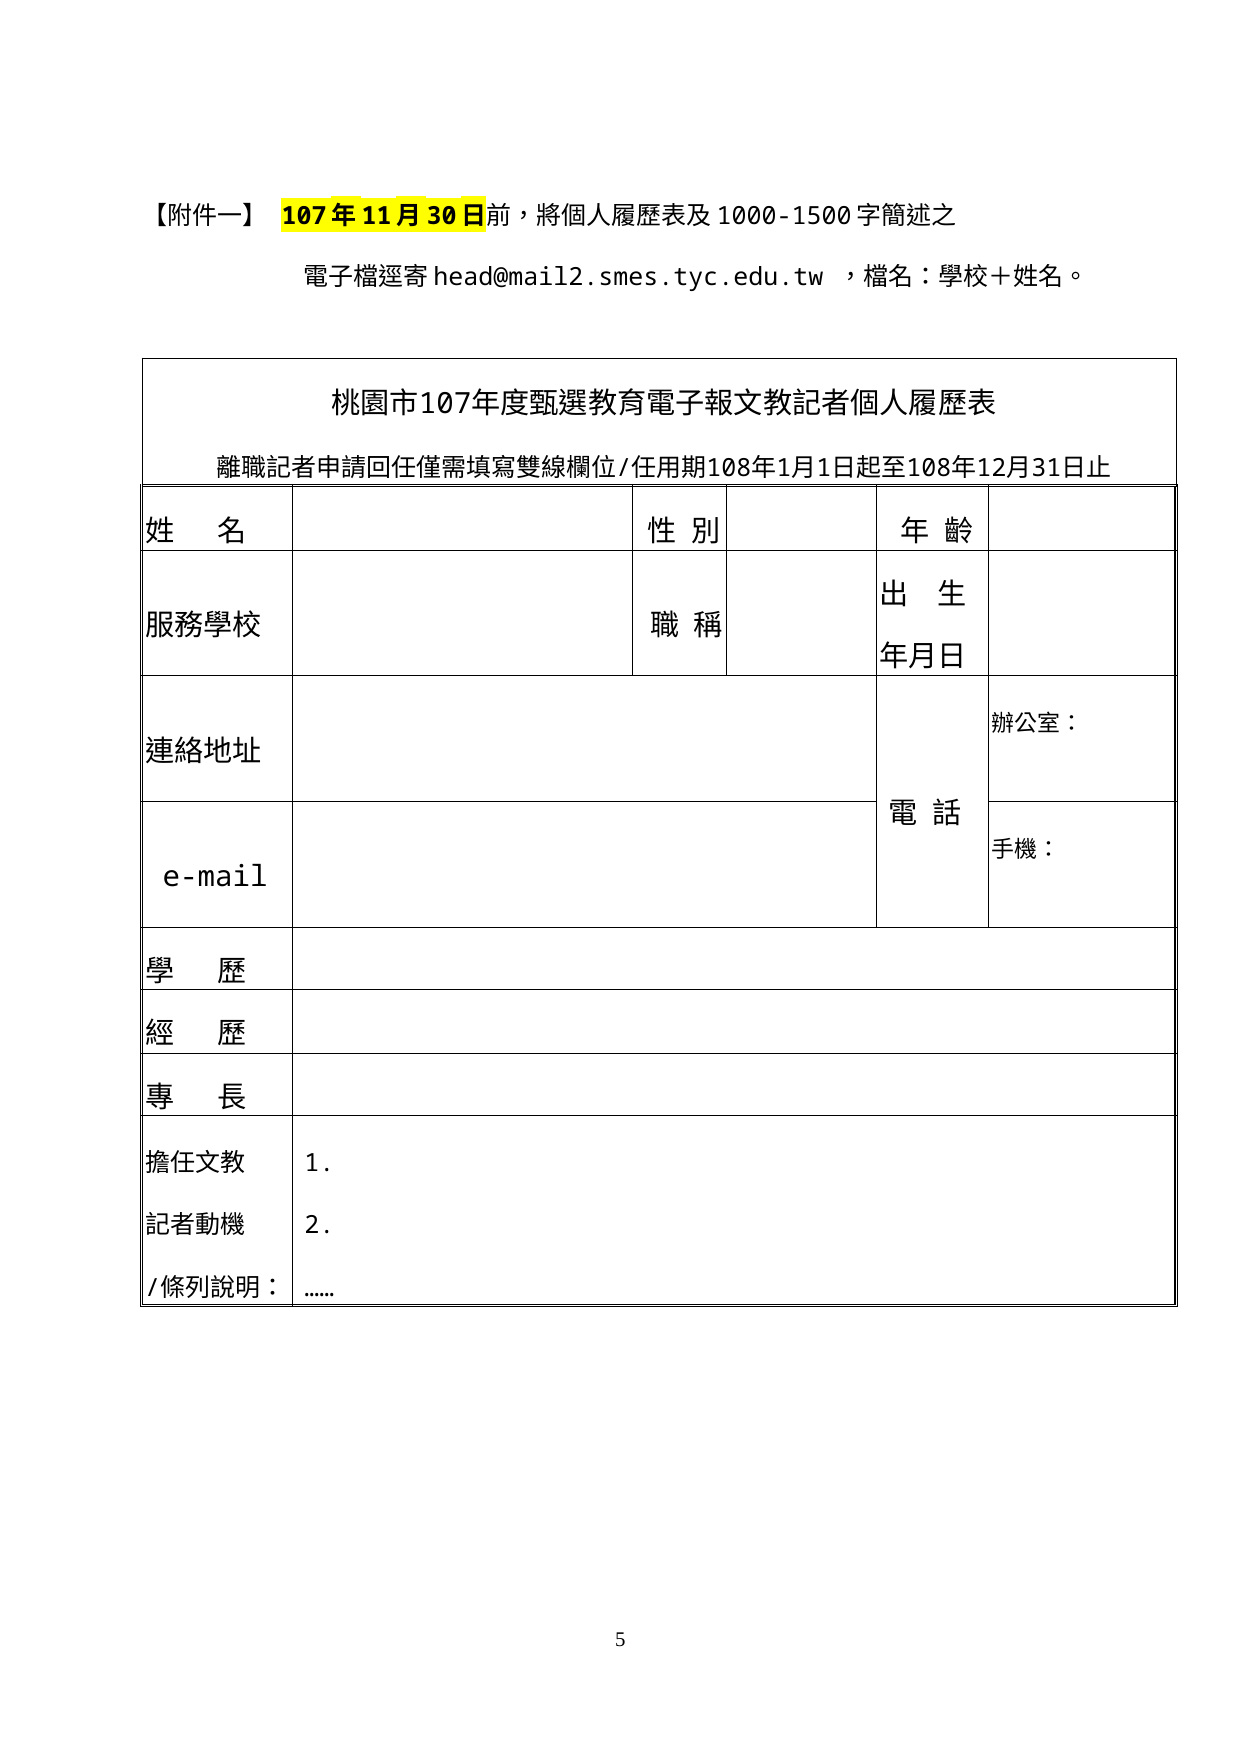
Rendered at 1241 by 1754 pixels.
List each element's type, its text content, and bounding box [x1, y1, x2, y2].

table_cell 擔任文教 記者動機 /條列說明： [143, 1116, 292, 1303]
table_cell [293, 676, 876, 801]
table_cell [293, 928, 1174, 989]
text 電子檔逕寄head@mail2.smes.tyc.edu.tw ，檔名：學校＋姓名。 [198, 233, 1098, 295]
table_cell [989, 487, 1174, 550]
table_cell 出 生 年月日 [877, 551, 988, 675]
table_cell [293, 551, 632, 675]
table_cell 學 歷 [143, 928, 292, 989]
table_cell [727, 487, 876, 550]
table_cell 性 別 [633, 487, 726, 550]
table_cell [293, 802, 876, 926]
table_cell [293, 1054, 1174, 1115]
table_cell [727, 551, 876, 675]
text 【附件一】 107年11月30日前，將個人履歷表及1000-1500字簡述之 [142, 170, 1098, 233]
table_cell 1. 2. …… [293, 1116, 1174, 1303]
table_cell 辦公室： [989, 676, 1174, 801]
table_cell 職 稱 [633, 551, 726, 675]
table_cell 手機： [989, 802, 1174, 926]
table_cell e-mail [143, 802, 292, 926]
table_cell 姓 名 [143, 487, 292, 550]
table_cell 服務學校 [143, 551, 292, 675]
table_cell 連絡地址 [143, 676, 292, 801]
table_cell 經 歷 [143, 990, 292, 1052]
table_cell 年 齡 [877, 487, 988, 550]
table_cell 電 話 [877, 676, 988, 926]
table_cell [293, 487, 632, 550]
table_cell [989, 551, 1174, 675]
table_cell 專 長 [143, 1054, 292, 1115]
table_cell [293, 990, 1174, 1052]
table_header 桃園市107年度甄選教育電子報文教記者個人履歷表 離職記者申請回任僅需填寫雙線欄位/任用期108年1月1日起至108年12月31日止 [143, 359, 1176, 484]
